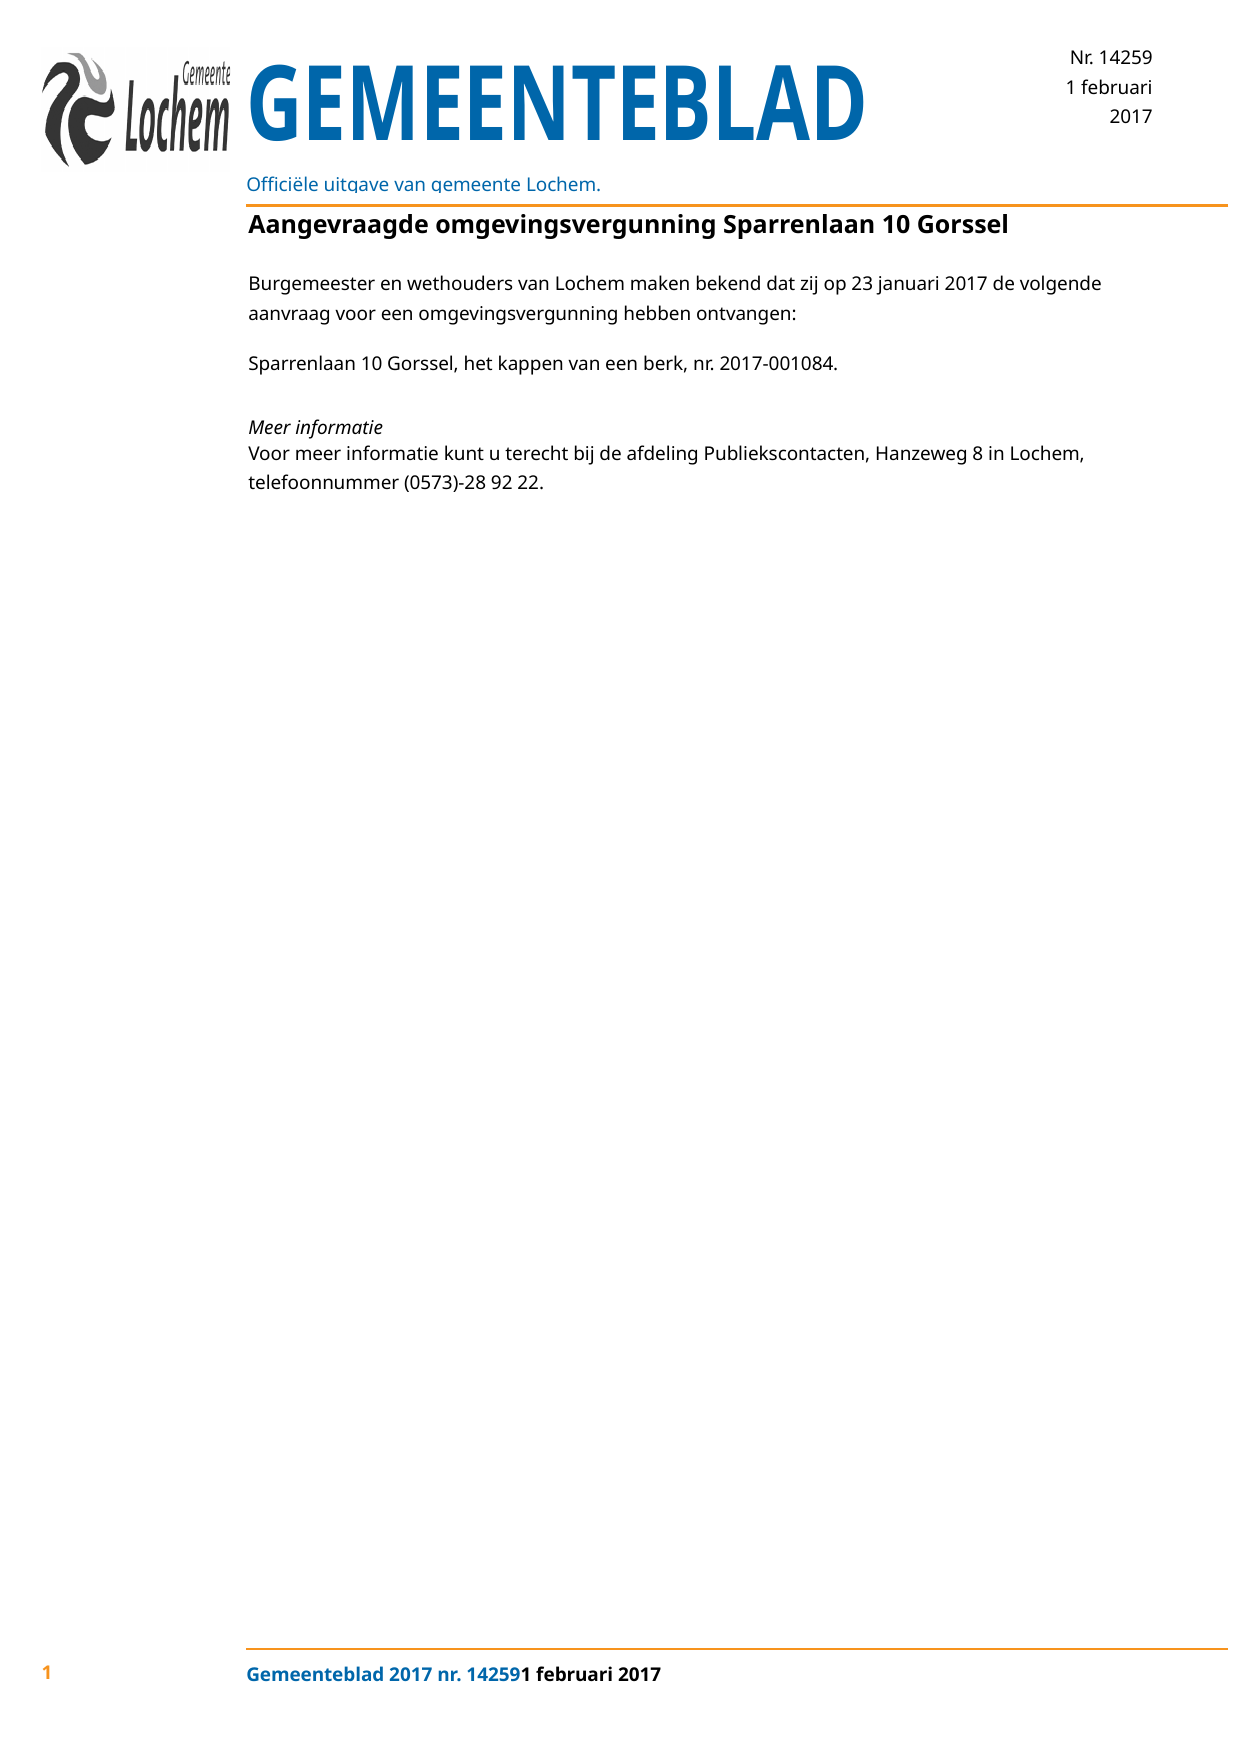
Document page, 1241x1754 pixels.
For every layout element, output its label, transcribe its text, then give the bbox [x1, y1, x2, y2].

text Burgemeester en wethouders van Lochem maken bekend dat zij op 23 januari 2017 de volgende aanvraag voor een omgevingsvergunning hebben ontvangen: [248, 270, 1152, 326]
picture [41, 47, 231, 172]
text Voor meer informatie kunt u terecht bij de afdeling Publiekscontacten, Hanzeweg 8 in Lochem, telefoonnummer (0573)-28 92 22. [248, 440, 1152, 495]
text Sparrenlaan 10 Gorssel, het kappen van een berk, nr. 2017-001084. [248, 350, 1152, 376]
text Meer informatie [248, 414, 1152, 440]
text Aangevraagde omgevingsvergunning Sparrenlaan 10 Gorssel [248, 207, 1152, 241]
